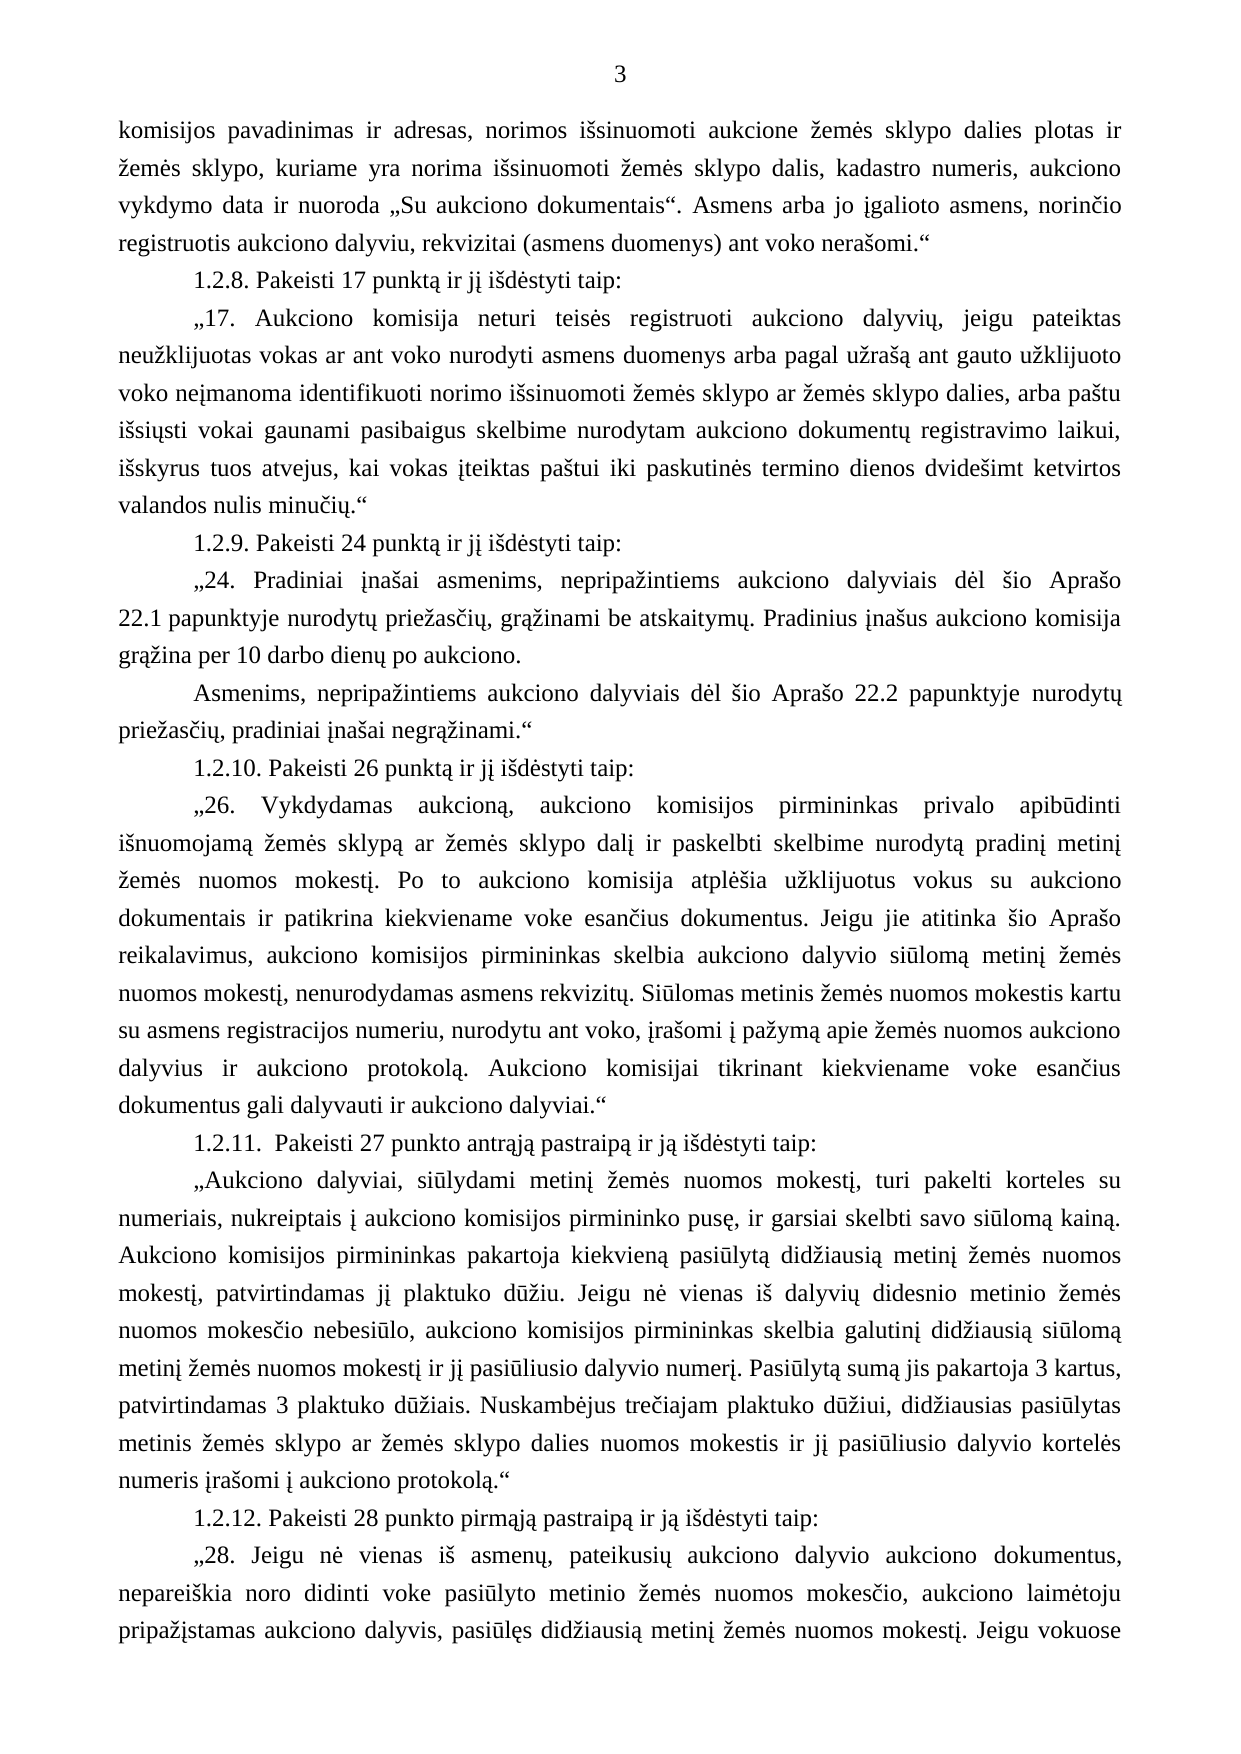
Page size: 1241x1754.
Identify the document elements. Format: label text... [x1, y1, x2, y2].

text „26. Vykdydamas aukcioną, aukciono komisijos pirmininkas privalo apibūdinti išnuomojamą žemės sklypą ar žemės sklypo dalį ir paskelbti skelbime nurodytą pradinį metinį žemės nuomos mokestį. Po to aukciono komisija atplėšia užklijuotus vokus su aukciono dokumentais ir patikrina kiekviename voke esančius dokumentus. Jeigu jie atitinka šio Aprašo reikalavimus, aukciono komisijos pirmininkas skelbia aukciono dalyvio siūlomą metinį žemės nuomos mokestį, nenurodydamas asmens rekvizitų. Siūlomas metinis žemės nuomos mokestis kartu su asmens registracijos numeriu, nurodytu ant voko, įrašomi į pažymą apie žemės nuomos aukciono dalyvius ir aukciono protokolą. Aukciono komisijai tikrinant kiekviename voke esančius dokumentus gali dalyvauti ir aukciono dalyviai.“ [118, 781, 1122, 1119]
text komisijos pavadinimas ir adresas, norimos išsinuomoti aukcione žemės sklypo dalies plotas ir žemės sklypo, kuriame yra norima išsinuomoti žemės sklypo dalis, kadastro numeris, aukciono vykdymo data ir nuoroda „Su aukciono dokumentais“. Asmens arba jo įgalioto asmens, norinčio registruotis aukciono dalyviu, rekvizitai (asmens duomenys) ant voko nerašomi.“ [118, 106, 1122, 256]
text 1.2.11. Pakeisti 27 punkto antrąją pastraipą ir ją išdėstyti taip: [118, 1119, 1122, 1156]
text 1.2.10. Pakeisti 26 punktą ir jį išdėstyti taip: [118, 744, 1122, 781]
text 1.2.8. Pakeisti 17 punktą ir jį išdėstyti taip: [118, 256, 1122, 294]
text „24. Pradiniai įnašai asmenims, nepripažintiems aukciono dalyviais dėl šio Aprašo 22.1 papunktyje nurodytų priežasčių, grąžinami be atskaitymų. Pradinius įnašus aukciono komisija grąžina per 10 darbo dienų po aukciono. [118, 556, 1122, 669]
text „28. Jeigu nė vienas iš asmenų, pateikusių aukciono dalyvio aukciono dokumentus, nepareiškia noro didinti voke pasiūlyto metinio žemės nuomos mokesčio, aukciono laimėtoju pripažįstamas aukciono dalyvis, pasiūlęs didžiausią metinį žemės nuomos mokestį. Jeigu vokuose [118, 1531, 1122, 1644]
text Asmenims, nepripažintiems aukciono dalyviais dėl šio Aprašo 22.2 papunktyje nurodytų priežasčių, pradiniai įnašai negrąžinami.“ [118, 669, 1122, 744]
text 1.2.9. Pakeisti 24 punktą ir jį išdėstyti taip: [118, 519, 1122, 556]
text „17. Aukciono komisija neturi teisės registruoti aukciono dalyvių, jeigu pateiktas neužklijuotas vokas ar ant voko nurodyti asmens duomenys arba pagal užrašą ant gauto užklijuoto voko neįmanoma identifikuoti norimo išsinuomoti žemės sklypo ar žemės sklypo dalies, arba paštu išsiųsti vokai gaunami pasibaigus skelbime nurodytam aukciono dokumentų registravimo laikui, išskyrus tuos atvejus, kai vokas įteiktas paštui iki paskutinės termino dienos dvidešimt ketvirtos valandos nulis minučių.“ [118, 294, 1122, 519]
text 1.2.12. Pakeisti 28 punkto pirmąją pastraipą ir ją išdėstyti taip: [118, 1494, 1122, 1531]
text „Aukciono dalyviai, siūlydami metinį žemės nuomos mokestį, turi pakelti korteles su numeriais, nukreiptais į aukciono komisijos pirmininko pusę, ir garsiai skelbti savo siūlomą kainą. Aukciono komisijos pirmininkas pakartoja kiekvieną pasiūlytą didžiausią metinį žemės nuomos mokestį, patvirtindamas jį plaktuko dūžiu. Jeigu nė vienas iš dalyvių didesnio metinio žemės nuomos mokesčio nebesiūlo, aukciono komisijos pirmininkas skelbia galutinį didžiausią siūlomą metinį žemės nuomos mokestį ir jį pasiūliusio dalyvio numerį. Pasiūlytą sumą jis pakartoja 3 kartus, patvirtindamas 3 plaktuko dūžiais. Nuskambėjus trečiajam plaktuko dūžiui, didžiausias pasiūlytas metinis žemės sklypo ar žemės sklypo dalies nuomos mokestis ir jį pasiūliusio dalyvio kortelės numeris įrašomi į aukciono protokolą.“ [118, 1156, 1122, 1494]
